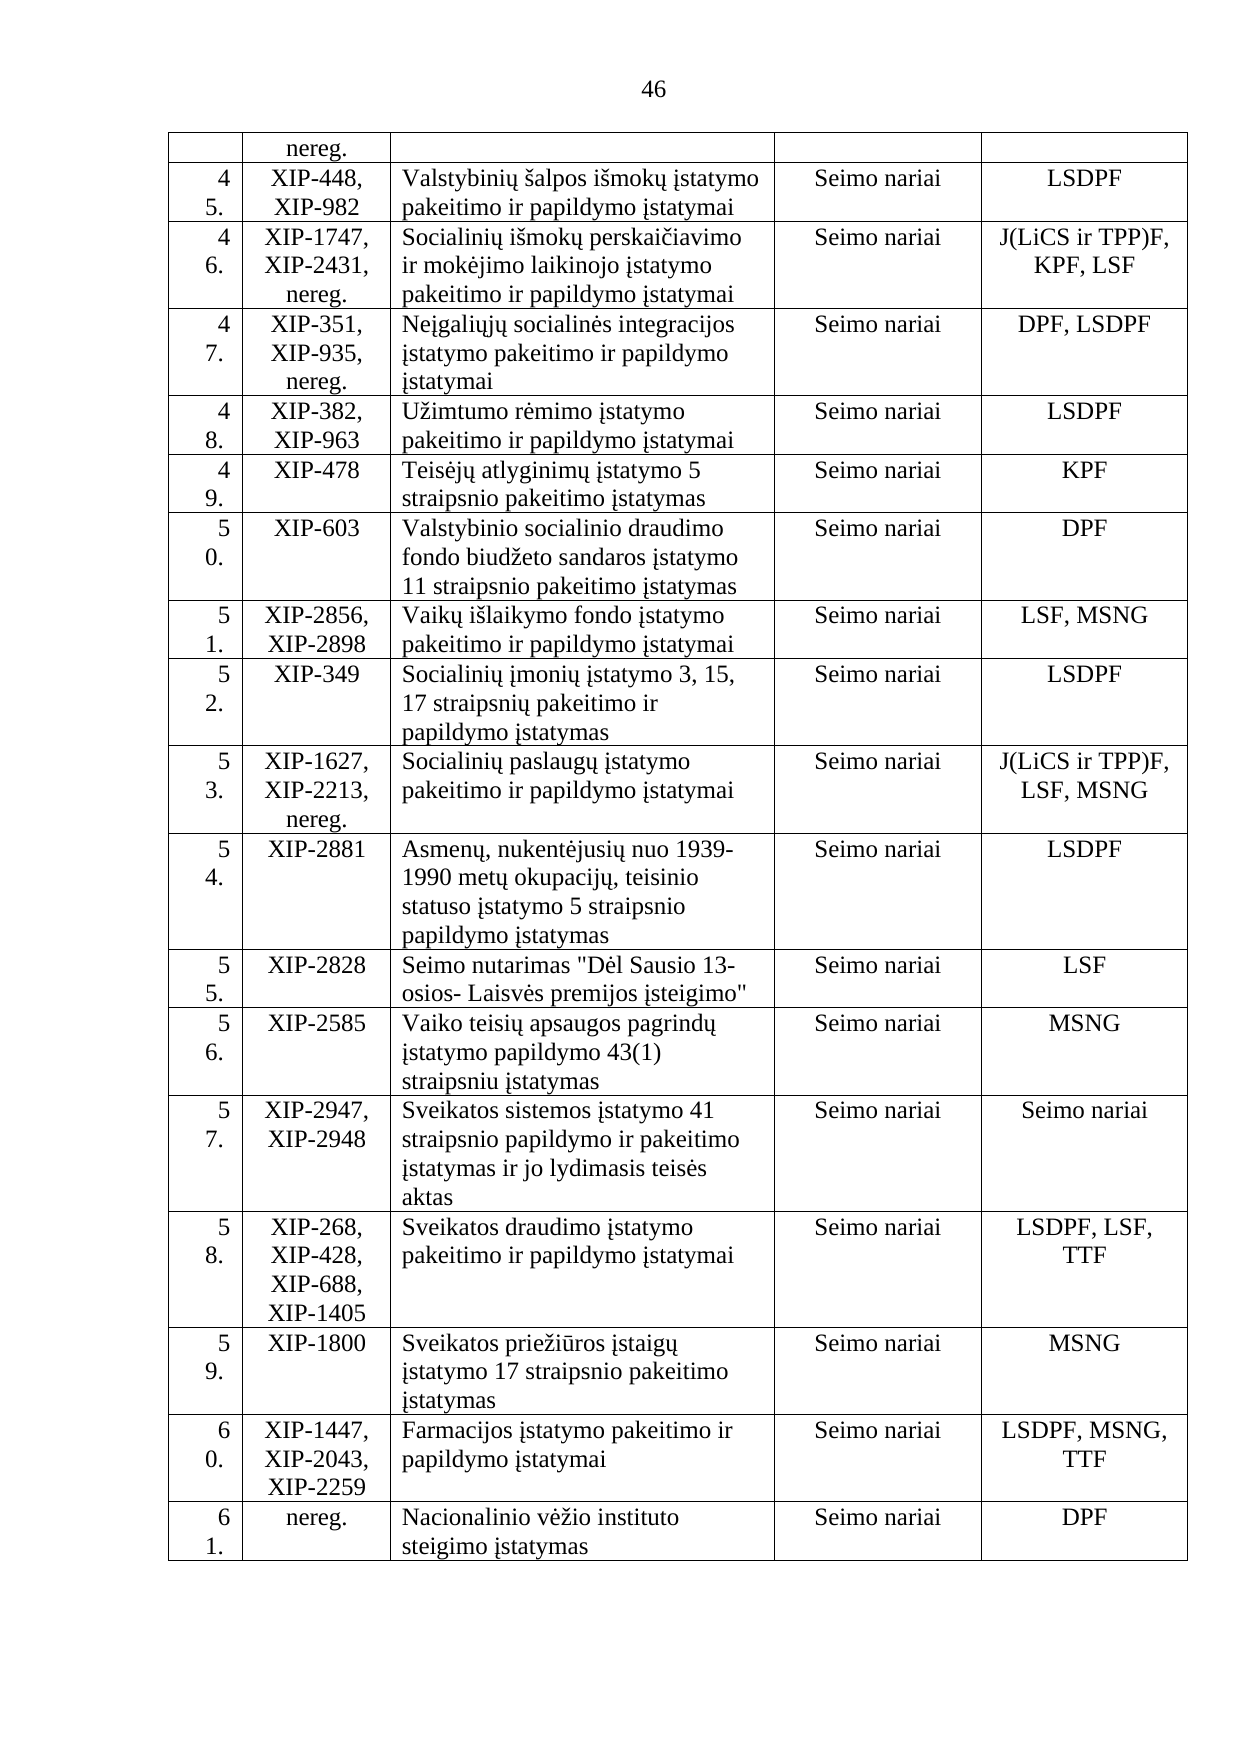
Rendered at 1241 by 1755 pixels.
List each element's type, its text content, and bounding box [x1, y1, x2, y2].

table_cell XIP-2856, XIP-2898 [243, 601, 390, 658]
table_cell Užimtumo rėmimo įstatymo pakeitimo ir papildymo įstatymai [391, 396, 774, 454]
table_cell Socialinių paslaugų įstatymo pakeitimo ir papildymo įstatymai [391, 746, 774, 833]
table_cell Sveikatos sistemos įstatymo 41 straipsnio papildymo ir pakeitimo įstatymas ir jo lydimasis teisės aktas [391, 1096, 774, 1211]
table_cell Seimo nariai [775, 1212, 981, 1327]
table_cell 51. [169, 601, 242, 658]
table_cell LSF, MSNG [982, 601, 1187, 658]
table_cell 54. [169, 834, 242, 949]
table_cell [169, 133, 242, 162]
table_cell 50. [169, 513, 242, 599]
table_cell nereg. [243, 1502, 390, 1560]
table_cell LSDPF [982, 834, 1187, 949]
table_cell LSDPF, LSF, TTF [982, 1212, 1187, 1327]
table_cell XIP-478 [243, 455, 390, 512]
table_cell [982, 133, 1187, 162]
table_cell 52. [169, 659, 242, 745]
table_cell XIP-1447, XIP-2043, XIP-2259 [243, 1415, 390, 1501]
table_cell 45. [169, 163, 242, 221]
table_cell XIP-1747, XIP-2431, nereg. [243, 222, 390, 308]
table_cell Farmacijos įstatymo pakeitimo ir papildymo įstatymai [391, 1415, 774, 1501]
table_cell Sveikatos draudimo įstatymo pakeitimo ir papildymo įstatymai [391, 1212, 774, 1327]
table_cell LSDPF [982, 659, 1187, 745]
table_cell XIP-448, XIP-982 [243, 163, 390, 221]
table_cell Valstybinio socialinio draudimo fondo biudžeto sandaros įstatymo 11 straipsnio pakeitimo įstatymas [391, 513, 774, 599]
table_cell DPF [982, 1502, 1187, 1560]
table_cell J(LiCS ir TPP)F, KPF, LSF [982, 222, 1187, 308]
table_cell XIP-382, XIP-963 [243, 396, 390, 454]
table_cell 59. [169, 1328, 242, 1414]
table_cell 56. [169, 1008, 242, 1094]
table_cell Nacionalinio vėžio instituto steigimo įstatymas [391, 1502, 774, 1560]
table_cell Asmenų, nukentėjusių nuo 1939-1990 metų okupacijų, teisinio statuso įstatymo 5 straipsnio papildymo įstatymas [391, 834, 774, 949]
table_cell Seimo nariai [775, 834, 981, 949]
table_cell nereg. [243, 133, 390, 162]
table_cell XIP-2828 [243, 950, 390, 1007]
table_cell Seimo nariai [775, 396, 981, 454]
table_cell Vaikų išlaikymo fondo įstatymo pakeitimo ir papildymo įstatymai [391, 601, 774, 658]
table_cell Sveikatos priežiūros įstaigų įstatymo 17 straipsnio pakeitimo įstatymas [391, 1328, 774, 1414]
table_cell MSNG [982, 1008, 1187, 1094]
table_cell Seimo nutarimas "Dėl Sausio 13- osios- Laisvės premijos įsteigimo" [391, 950, 774, 1007]
table_cell XIP-2585 [243, 1008, 390, 1094]
table_cell Seimo nariai [775, 222, 981, 308]
table_cell XIP-2947, XIP-2948 [243, 1096, 390, 1211]
table_cell XIP-603 [243, 513, 390, 599]
table_cell 58. [169, 1212, 242, 1327]
table_cell Socialinių išmokų perskaičiavimo ir mokėjimo laikinojo įstatymo pakeitimo ir papildymo įstatymai [391, 222, 774, 308]
table_cell 55. [169, 950, 242, 1007]
table_cell XIP-349 [243, 659, 390, 745]
table_cell Neįgaliųjų socialinės integracijos įstatymo pakeitimo ir papildymo įstatymai [391, 309, 774, 395]
table_cell Seimo nariai [775, 601, 981, 658]
table_cell Seimo nariai [982, 1096, 1187, 1211]
table_cell Seimo nariai [775, 659, 981, 745]
table_cell [391, 133, 774, 162]
table_cell Socialinių įmonių įstatymo 3, 15, 17 straipsnių pakeitimo ir papildymo įstatymas [391, 659, 774, 745]
table_cell LSF [982, 950, 1187, 1007]
table_cell Seimo nariai [775, 309, 981, 395]
table_cell 46. [169, 222, 242, 308]
table_cell LSDPF [982, 396, 1187, 454]
table_cell Seimo nariai [775, 1328, 981, 1414]
table_cell DPF, LSDPF [982, 309, 1187, 395]
table_cell XIP-1627, XIP-2213, nereg. [243, 746, 390, 833]
table_cell DPF [982, 513, 1187, 599]
table_cell Seimo nariai [775, 1096, 981, 1211]
table_cell KPF [982, 455, 1187, 512]
table_cell LSDPF, MSNG, TTF [982, 1415, 1187, 1501]
table_cell XIP-351, XIP-935, nereg. [243, 309, 390, 395]
table_cell 61. [169, 1502, 242, 1560]
table_cell XIP-1800 [243, 1328, 390, 1414]
table_cell Seimo nariai [775, 1415, 981, 1501]
table_cell Seimo nariai [775, 1008, 981, 1094]
table_cell 60. [169, 1415, 242, 1501]
table_cell Valstybinių šalpos išmokų įstatymo pakeitimo ir papildymo įstatymai [391, 163, 774, 221]
table_cell 48. [169, 396, 242, 454]
table_cell XIP-2881 [243, 834, 390, 949]
table_cell MSNG [982, 1328, 1187, 1414]
table_cell [775, 133, 981, 162]
table_cell XIP-268, XIP-428, XIP-688, XIP-1405 [243, 1212, 390, 1327]
table_cell Seimo nariai [775, 455, 981, 512]
table_cell 57. [169, 1096, 242, 1211]
table_cell Seimo nariai [775, 513, 981, 599]
table_cell Teisėjų atlyginimų įstatymo 5 straipsnio pakeitimo įstatymas [391, 455, 774, 512]
table_cell Seimo nariai [775, 746, 981, 833]
table_cell Vaiko teisių apsaugos pagrindų įstatymo papildymo 43(1) straipsniu įstatymas [391, 1008, 774, 1094]
table_cell Seimo nariai [775, 1502, 981, 1560]
table_cell Seimo nariai [775, 950, 981, 1007]
table_cell 49. [169, 455, 242, 512]
table_cell Seimo nariai [775, 163, 981, 221]
table_cell 53. [169, 746, 242, 833]
table_cell J(LiCS ir TPP)F, LSF, MSNG [982, 746, 1187, 833]
table_cell LSDPF [982, 163, 1187, 221]
table_cell 47. [169, 309, 242, 395]
